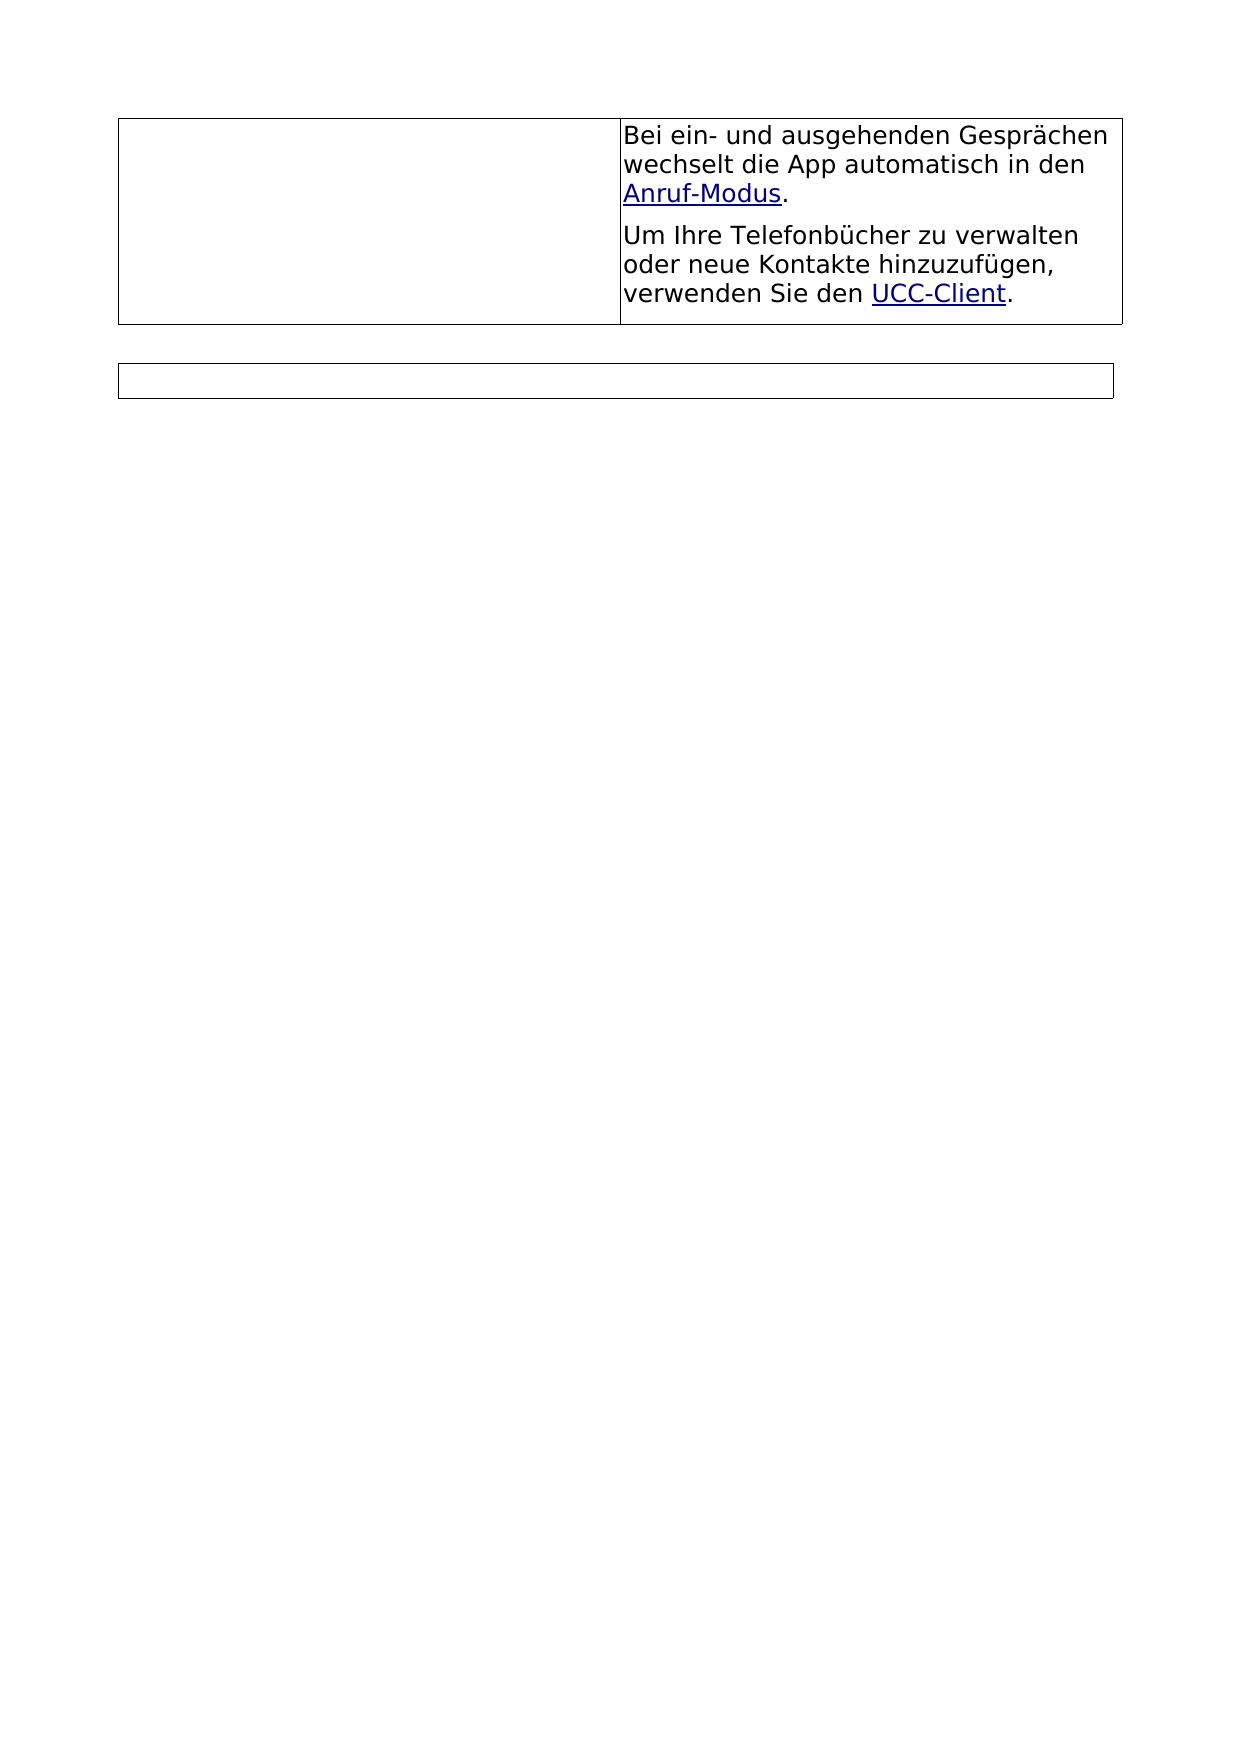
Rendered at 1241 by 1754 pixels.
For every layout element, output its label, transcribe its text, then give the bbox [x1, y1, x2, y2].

table_header [119, 119, 620, 324]
table_header Bei ein- und ausgehenden Gesprächen wechselt die App automatisch in den Anruf-Modus. Um Ihre Telefonbücher zu verwalten oder neue Kontakte hinzuzufügen, verwenden Sie den UCC-Client. [621, 119, 1122, 324]
table_header [119, 364, 1113, 398]
